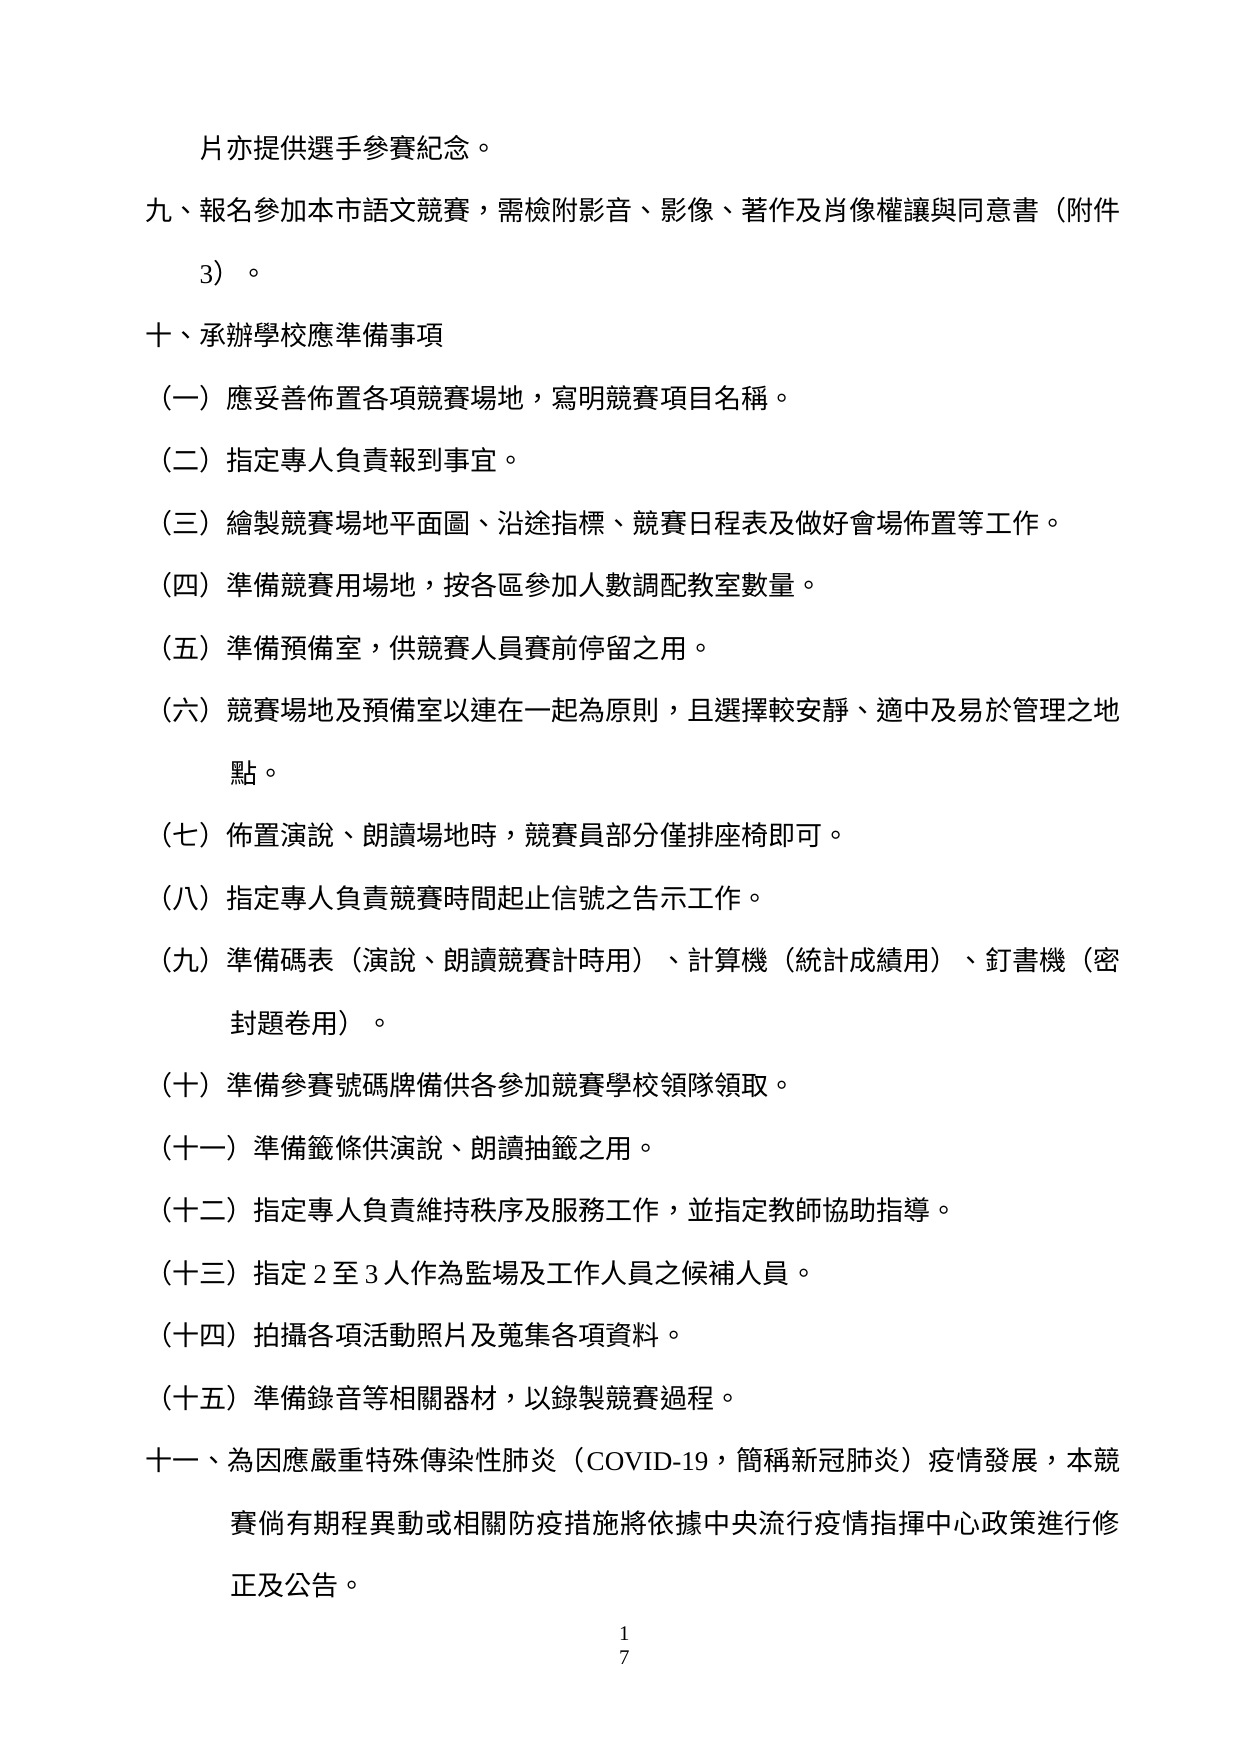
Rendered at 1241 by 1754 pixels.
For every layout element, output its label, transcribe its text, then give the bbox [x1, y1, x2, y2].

text （九）準備碼表（演說、朗讀競賽計時用）、計算機（統計成績用）、釘書機（密封題卷用）。 [145, 917, 1122, 1042]
text （六）競賽場地及預備室以連在一起為原則，且選擇較安靜、適中及易於管理之地點。 [145, 667, 1122, 792]
text （十四）拍攝各項活動照片及蒐集各項資料。 [145, 1292, 1122, 1355]
text （二）指定專人負責報到事宜。 [145, 417, 1122, 480]
text （三）繪製競賽場地平面圖、沿途指標、競賽日程表及做好會場佈置等工作。 [145, 480, 1122, 542]
text 十、承辦學校應準備事項 [145, 292, 1122, 355]
text （十三）指定2至3人作為監場及工作人員之候補人員。 [145, 1230, 1122, 1292]
text （十）準備參賽號碼牌備供各參加競賽學校領隊領取。 [145, 1042, 1122, 1105]
text （十二）指定專人負責維持秩序及服務工作，並指定教師協助指導。 [145, 1167, 1122, 1230]
text （十一）準備籤條供演說、朗讀抽籤之用。 [145, 1105, 1122, 1167]
text 片亦提供選手參賽紀念。 [145, 105, 1122, 167]
text （四）準備競賽用場地，按各區參加人數調配教室數量。 [145, 542, 1122, 605]
text （八）指定專人負責競賽時間起止信號之告示工作。 [145, 855, 1122, 917]
text 十一、為因應嚴重特殊傳染性肺炎（COVID-19，簡稱新冠肺炎）疫情發展，本競賽倘有期程異動或相關防疫措施將依據中央流行疫情指揮中心政策進行修正及公告。 [145, 1417, 1122, 1605]
text （五）準備預備室，供競賽人員賽前停留之用。 [145, 605, 1122, 667]
text （一）應妥善佈置各項競賽場地，寫明競賽項目名稱。 [145, 355, 1122, 417]
text （十五）準備錄音等相關器材，以錄製競賽過程。 [145, 1355, 1122, 1417]
text （七）佈置演說、朗讀場地時，競賽員部分僅排座椅即可。 [145, 792, 1122, 855]
text 九、報名參加本市語文競賽，需檢附影音、影像、著作及肖像權讓與同意書（附件3）。 [145, 167, 1122, 292]
